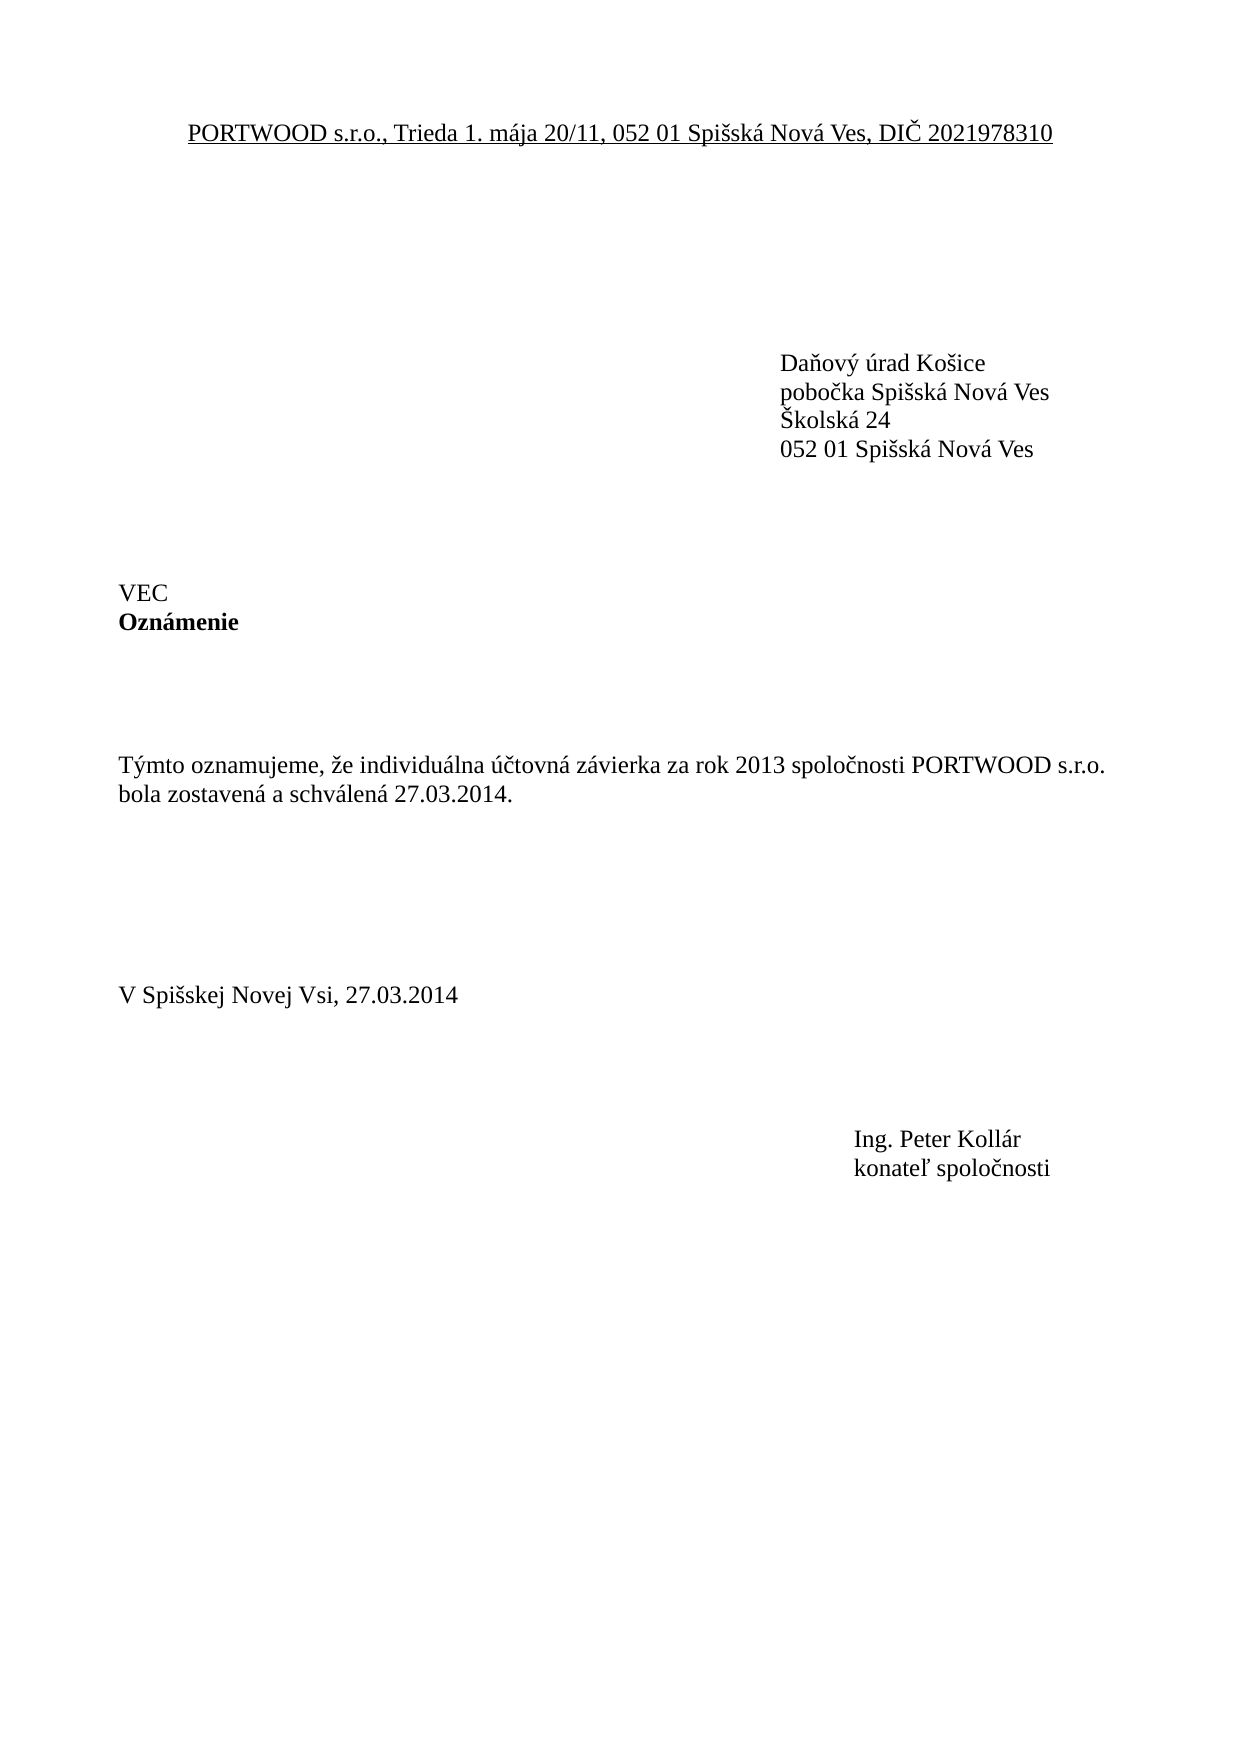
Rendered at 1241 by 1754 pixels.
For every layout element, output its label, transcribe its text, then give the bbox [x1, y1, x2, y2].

text konateľ spoločnosti [118, 1153, 1122, 1182]
text Ing. Peter Kollár [118, 1124, 1122, 1153]
text Týmto oznamujeme, že individuálna účtovná závierka za rok 2013 spoločnosti PORTWOOD s.r.o. bola zostavená a schválená 27.03.2014. [118, 751, 1122, 808]
text Školská 24 [118, 406, 1122, 434]
text Oznámenie [118, 607, 1122, 636]
text VEC [118, 578, 1122, 607]
text V Spišskej Novej Vsi, 27.03.2014 [118, 981, 1122, 1009]
text 052 01 Spišská Nová Ves [118, 434, 1122, 463]
text PORTWOOD s.r.o., Trieda 1. mája 20/11, 052 01 Spišská Nová Ves, DIČ 2021978310 [118, 118, 1122, 147]
text Daňový úrad Košice [118, 348, 1122, 377]
text pobočka Spišská Nová Ves [118, 377, 1122, 406]
